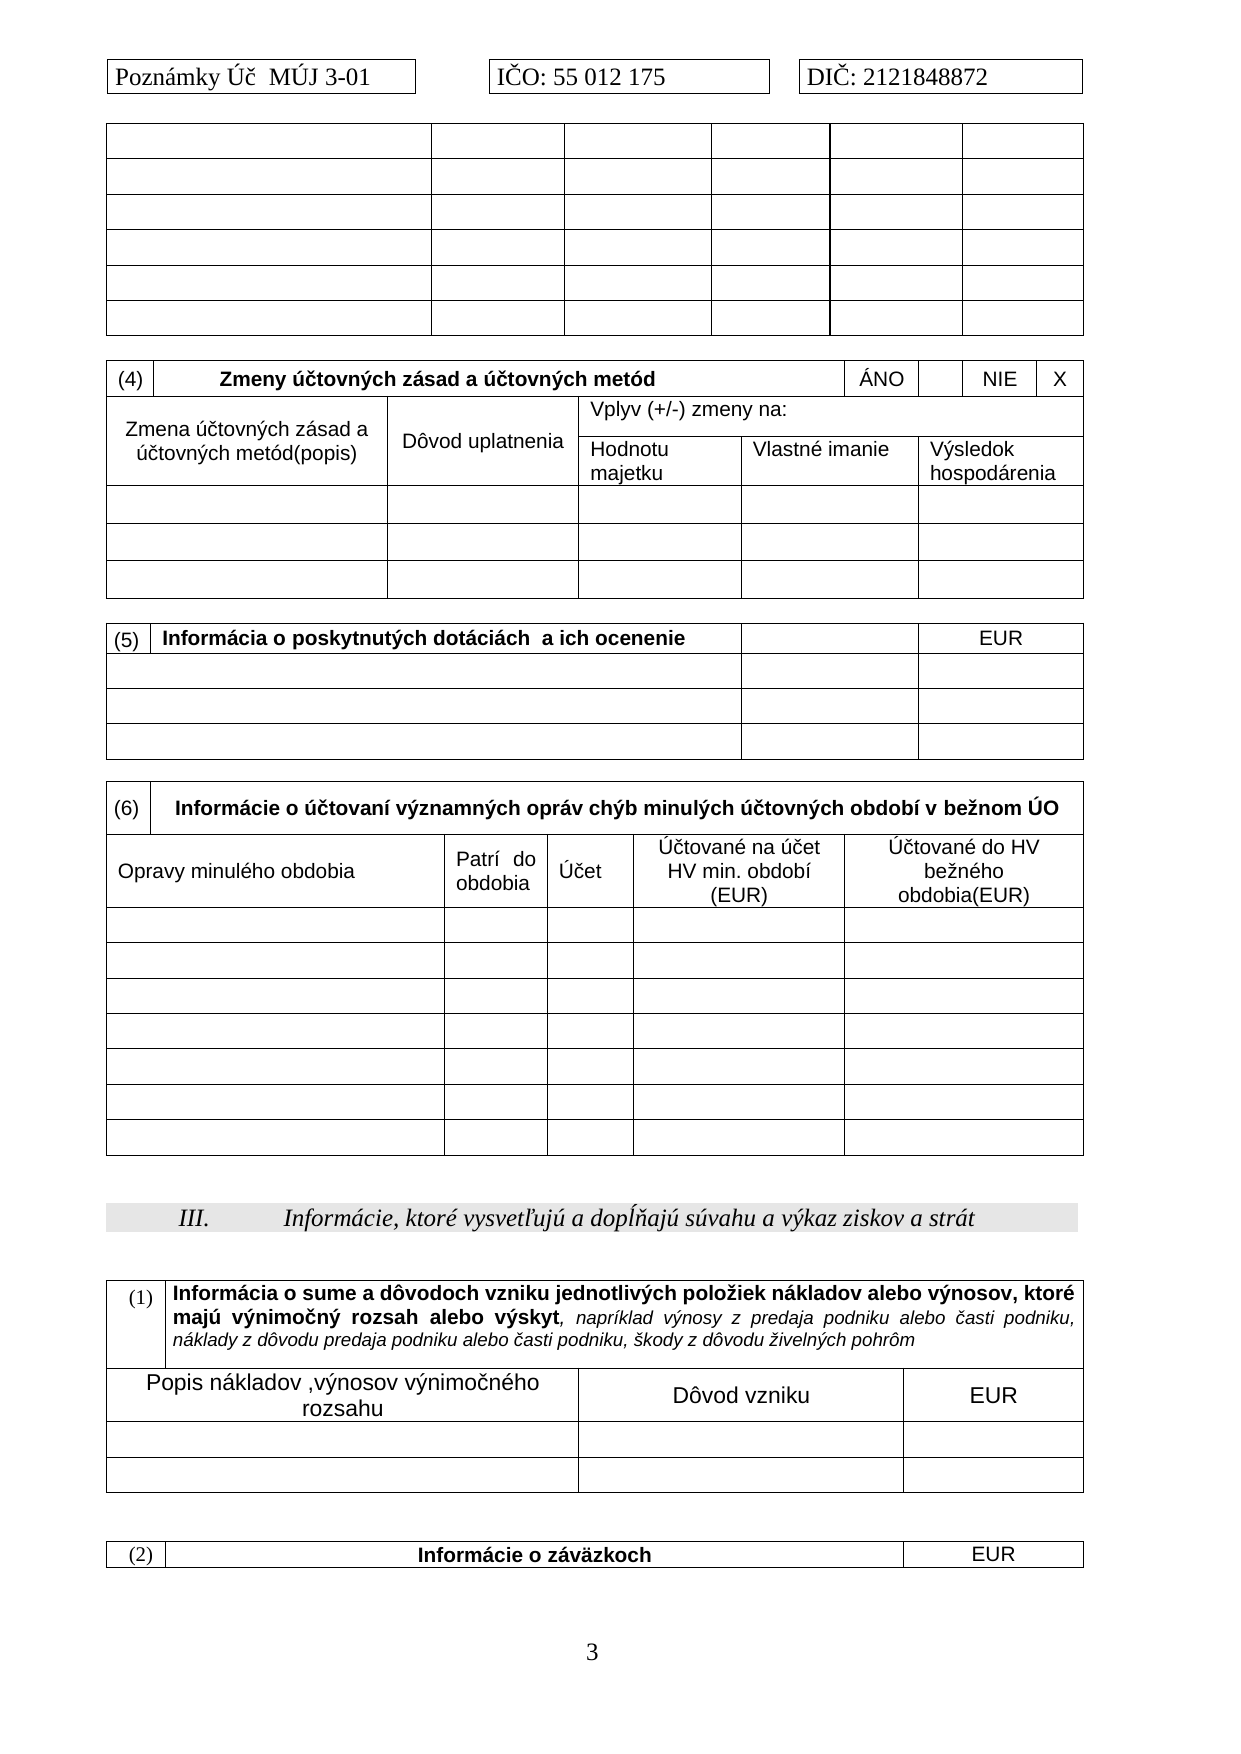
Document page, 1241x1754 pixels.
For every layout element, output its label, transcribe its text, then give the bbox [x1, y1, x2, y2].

table_cell [845, 908, 1083, 942]
table_header NIE [963, 361, 1036, 396]
table_cell [107, 724, 741, 759]
table_cell Účtované na účet HV min. období (EUR) [634, 835, 844, 907]
table_cell [919, 524, 1083, 560]
table_header [742, 624, 918, 652]
table_cell [107, 486, 387, 523]
table_cell [963, 159, 1083, 194]
table_cell [565, 301, 711, 335]
table_header [107, 624, 150, 652]
table_cell [904, 1422, 1083, 1457]
table_cell [634, 908, 844, 942]
table_cell [845, 1120, 1083, 1154]
table_cell [107, 124, 431, 158]
table_cell [634, 1049, 844, 1084]
table_cell [831, 124, 962, 158]
table_header Informácia o poskytnutých dotáciách a ich ocenenie [151, 624, 741, 652]
table_cell [919, 689, 1083, 723]
table_header [919, 361, 962, 396]
table_cell [388, 524, 578, 560]
table_cell [579, 1422, 903, 1457]
table_header EUR [904, 1542, 1083, 1567]
table_cell [432, 301, 564, 335]
table_cell [742, 724, 918, 759]
table_cell [963, 124, 1083, 158]
table_cell [445, 908, 547, 942]
table_cell [712, 195, 829, 229]
table_cell [388, 486, 578, 523]
table_cell [712, 124, 829, 158]
table_cell [831, 159, 962, 194]
table_cell [963, 230, 1083, 264]
table_cell [634, 979, 844, 1013]
table_cell [831, 230, 962, 264]
table_cell [107, 689, 741, 723]
table_cell [432, 195, 564, 229]
table_cell [579, 524, 741, 560]
table_cell [432, 230, 564, 264]
table_header Informácie o účtovaní významných opráv chýb minulých účtovných období v bežnom ÚO [151, 782, 1083, 834]
table_cell Hodnotu majetku [579, 437, 741, 485]
table_header [107, 1542, 165, 1567]
table_cell Účet [548, 835, 633, 907]
table_cell [712, 230, 829, 264]
table_cell [712, 301, 829, 335]
table_header [107, 782, 150, 834]
table_cell [963, 195, 1083, 229]
table_header Informácie o záväzkoch [166, 1542, 903, 1567]
table_cell [963, 301, 1083, 335]
table_cell [742, 486, 918, 523]
table_cell [432, 124, 564, 158]
table_cell [919, 654, 1083, 688]
table_cell [712, 266, 829, 300]
table_cell [107, 1014, 444, 1048]
table_cell [107, 561, 387, 598]
table_cell [107, 301, 431, 335]
table_cell [565, 159, 711, 194]
list Informácie, ktoré vysvetľujú a dopĺňajú súvahu a výkaz ziskov a strát [106, 1203, 1078, 1232]
table_header X [1037, 361, 1083, 396]
table_cell [107, 908, 444, 942]
table_cell [548, 1049, 633, 1084]
table_cell [919, 561, 1083, 598]
table_cell Patrí do obdobia [445, 835, 547, 907]
table_cell [445, 1120, 547, 1154]
table_cell [579, 561, 741, 598]
table_cell Účtované do HV bežného obdobia(EUR) [845, 835, 1083, 907]
table_cell [742, 689, 918, 723]
table_cell [548, 979, 633, 1013]
table_cell [107, 1120, 444, 1154]
table_cell [432, 266, 564, 300]
table_cell Vlastné imanie [742, 437, 918, 485]
table_cell [565, 124, 711, 158]
table_cell [107, 230, 431, 264]
table_cell [904, 1458, 1083, 1492]
table_cell Dôvod uplatnenia [388, 397, 578, 485]
table_cell [107, 524, 387, 560]
table_cell [742, 654, 918, 688]
table_cell [107, 1458, 578, 1492]
table_cell [107, 159, 431, 194]
table_cell [565, 230, 711, 264]
table_cell [107, 979, 444, 1013]
table_cell EUR [904, 1369, 1083, 1421]
table_cell [831, 301, 962, 335]
table_cell [831, 266, 962, 300]
table_cell Dôvod vzniku [579, 1369, 903, 1421]
table_header [107, 361, 153, 396]
table_cell [845, 1085, 1083, 1119]
table_cell [742, 524, 918, 560]
table_cell [845, 979, 1083, 1013]
table_cell [919, 486, 1083, 523]
table_cell [634, 1014, 844, 1048]
table_cell [712, 159, 829, 194]
table_cell [107, 1085, 444, 1119]
table_cell [445, 1049, 547, 1084]
table_cell [445, 979, 547, 1013]
table_cell [548, 908, 633, 942]
table_cell [432, 159, 564, 194]
table_cell [742, 561, 918, 598]
table_header ÁNO [845, 361, 918, 396]
table_cell [634, 1085, 844, 1119]
table_cell [548, 1120, 633, 1154]
table_cell [845, 1014, 1083, 1048]
table_cell [107, 943, 444, 977]
table_cell [548, 1085, 633, 1119]
table_cell Popis nákladov ,výnosov výnimočného rozsahu [107, 1369, 578, 1421]
table_cell [388, 561, 578, 598]
table_header [107, 1281, 165, 1367]
table_cell [107, 1422, 578, 1457]
table_cell Výsledok hospodárenia [919, 437, 1083, 485]
table_header Zmeny účtovných zásad a účtovných metód [154, 361, 844, 396]
table_cell [565, 195, 711, 229]
table_cell Zmena účtovných zásad a účtovných metód(popis) [107, 397, 387, 485]
table_cell [565, 266, 711, 300]
table_cell [845, 1049, 1083, 1084]
table_cell [445, 1085, 547, 1119]
table_cell [445, 1014, 547, 1048]
table_cell [831, 195, 962, 229]
table_cell [445, 943, 547, 977]
table_cell [579, 486, 741, 523]
table_cell [548, 943, 633, 977]
table_cell [919, 724, 1083, 759]
table_cell [107, 195, 431, 229]
table_cell Vplyv (+/-) zmeny na: [579, 397, 1083, 436]
table_cell [634, 1120, 844, 1154]
table_cell [107, 1049, 444, 1084]
table_cell [634, 943, 844, 977]
table_cell [107, 266, 431, 300]
table_cell [548, 1014, 633, 1048]
table_header Informácia o sume a dôvodoch vzniku jednotlivých položiek nákladov alebo výnosov, ktoré majú výnimočný rozsah alebo výskyt, napríklad výnosy z predaja podniku alebo časti podniku, náklady z dôvodu predaja podniku alebo časti podniku, škody z dôvodu živelných pohrôm [166, 1281, 1083, 1367]
table_cell [963, 266, 1083, 300]
table_cell [107, 654, 741, 688]
table_cell Opravy minulého obdobia [107, 835, 444, 907]
table_header EUR [919, 624, 1083, 652]
table_cell [845, 943, 1083, 977]
table_cell [579, 1458, 903, 1492]
